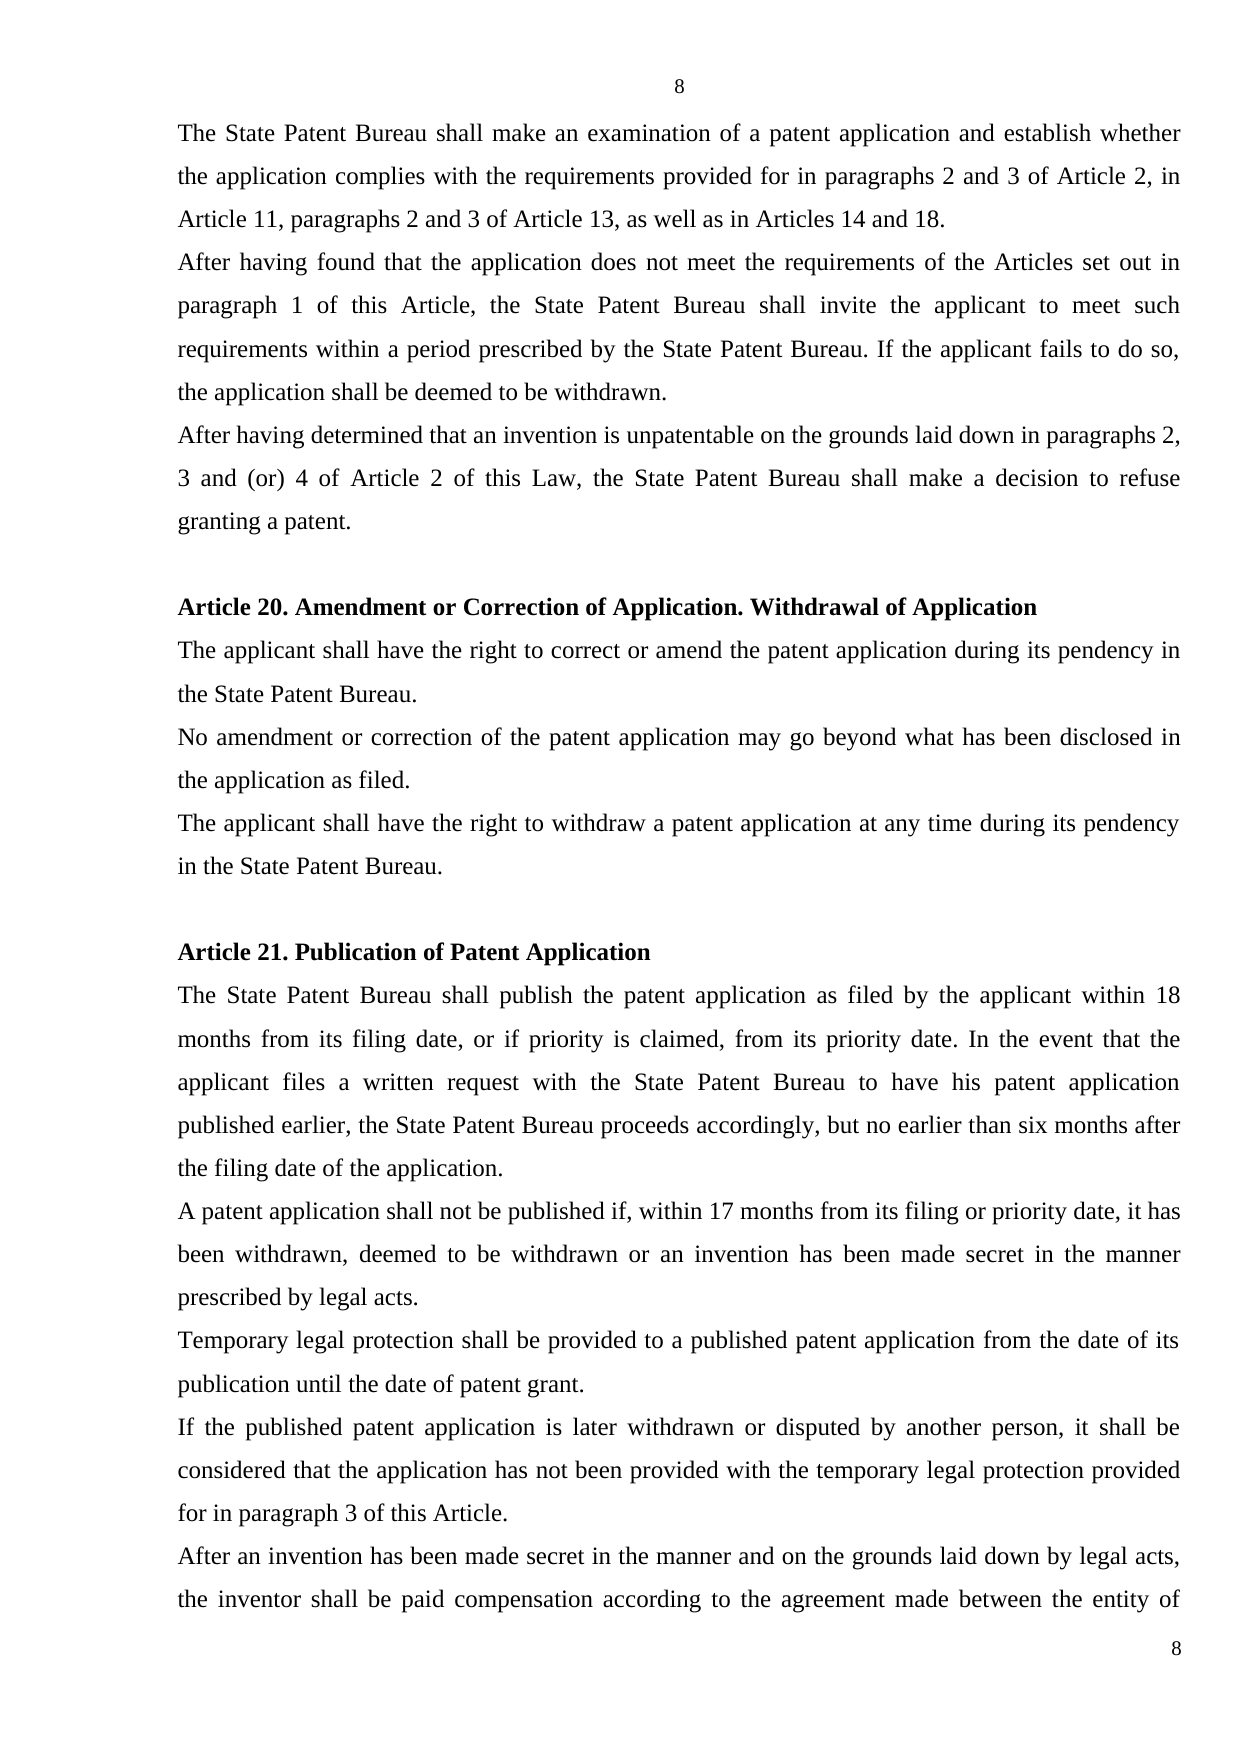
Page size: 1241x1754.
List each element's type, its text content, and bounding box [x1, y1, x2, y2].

text No amendment or correction of the patent application may go beyond what has been disclosed in the application as filed. [177, 722, 1181, 794]
text The State Patent Bureau shall make an examination of a patent application and establish whether the application complies with the requirements provided for in paragraphs 2 and 3 of Article 2, in Article 11, paragraphs 2 and 3 of Article 13, as well as in Articles 14 and 18. [177, 118, 1181, 233]
text Article 21. Publication of Patent Application [177, 937, 1181, 966]
text The applicant shall have the right to withdraw a patent application at any time during its pendency in the State Patent Bureau. [177, 808, 1181, 880]
text Temporary legal protection shall be provided to a published patent application from the date of its publication until the date of patent grant. [177, 1326, 1181, 1397]
text A patent application shall not be published if, within 17 months from its filing or priority date, it has been withdrawn, deemed to be withdrawn or an invention has been made secret in the manner prescribed by legal acts. [177, 1196, 1181, 1311]
text After having determined that an invention is unpatentable on the grounds laid down in paragraphs 2, 3 and (or) 4 of Article 2 of this Law, the State Patent Bureau shall make a decision to refuse granting a patent. [177, 420, 1181, 535]
text If the published patent application is later withdrawn or disputed by another person, it shall be considered that the application has not been provided with the temporary legal protection provided for in paragraph 3 of this Article. [177, 1412, 1181, 1527]
text The State Patent Bureau shall publish the patent application as filed by the applicant within 18 months from its filing date, or if priority is claimed, from its priority date. In the event that the applicant files a written request with the State Patent Bureau to have his patent application published earlier, the State Patent Bureau proceeds accordingly, but no earlier than six months after the filing date of the application. [177, 981, 1181, 1182]
text After having found that the application does not meet the requirements of the Articles set out in paragraph 1 of this Article, the State Patent Bureau shall invite the applicant to meet such requirements within a period prescribed by the State Patent Bureau. If the applicant fails to do so, the application shall be deemed to be withdrawn. [177, 247, 1181, 406]
text After an invention has been made secret in the manner and on the grounds laid down by legal acts, the inventor shall be paid compensation according to the agreement made between the entity of [177, 1541, 1181, 1613]
text Article 20. Amendment or Correction of Application. Withdrawal of Application [177, 592, 1181, 621]
text The applicant shall have the right to correct or amend the patent application during its pendency in the State Patent Bureau. [177, 636, 1181, 707]
